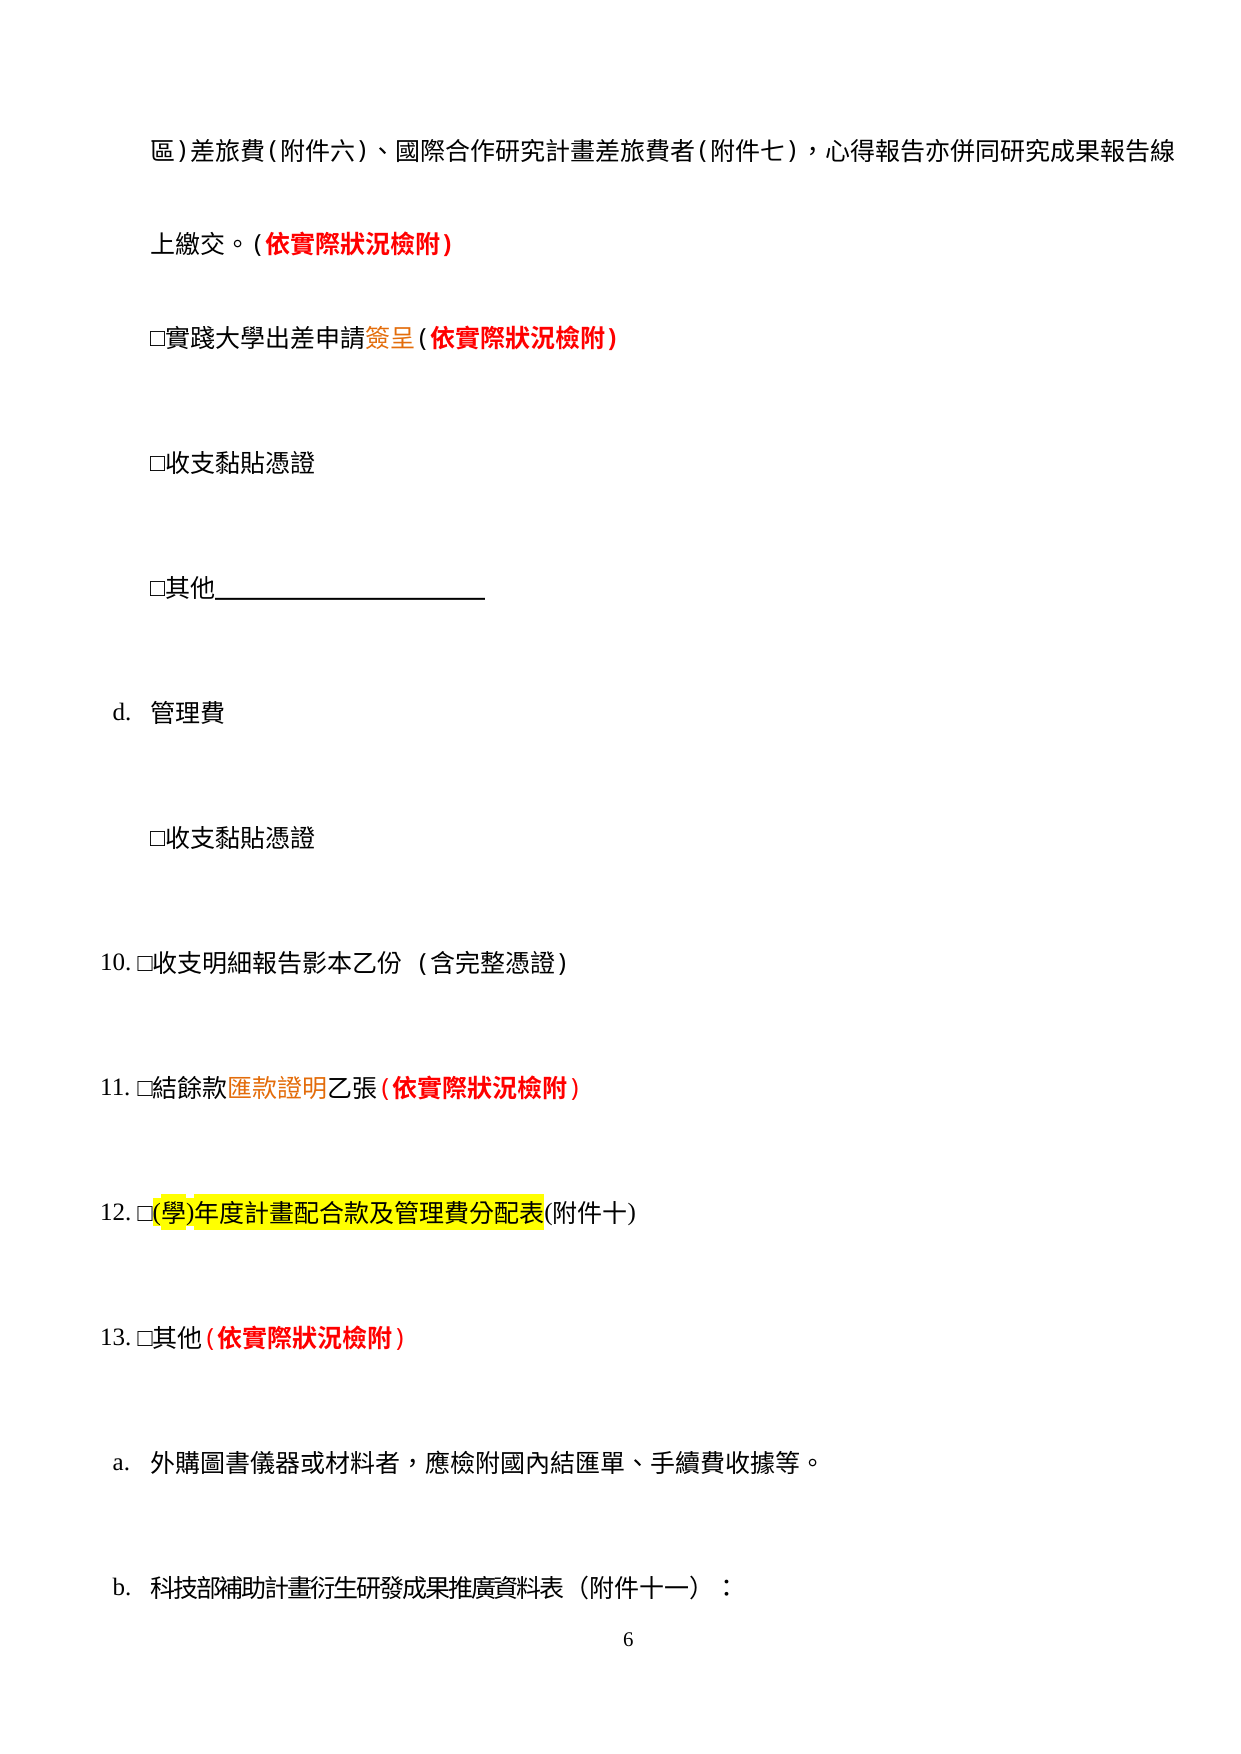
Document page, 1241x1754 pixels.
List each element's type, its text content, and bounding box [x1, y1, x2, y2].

list 科技部補助計畫衍生研發成果推廣資料表（附件十一）： [100, 1545, 1181, 1608]
text 區)差旅費(附件六)、國際合作研究計畫差旅費者(附件七)，心得報告亦併同研究成果報告線上繳交。(依實際狀況檢附) [150, 108, 1181, 264]
list 外購圖書儀器或材料者，應檢附國內結匯單、手續費收據等。 [100, 1420, 1181, 1483]
text □其他__________________ [150, 545, 1181, 608]
list □其他(依實際狀況檢附) [100, 1295, 1181, 1358]
list □結餘款匯款證明乙張(依實際狀況檢附) [100, 1045, 1181, 1108]
list □收支明細報告影本乙份 (含完整憑證) [100, 920, 1181, 983]
text □收支黏貼憑證 [150, 420, 1181, 483]
list 管理費 [100, 670, 1181, 733]
text □實踐大學出差申請簽呈(依實際狀況檢附) [150, 295, 1181, 358]
text □收支黏貼憑證 [150, 795, 1181, 858]
list □(學)年度計畫配合款及管理費分配表(附件十) [100, 1170, 1181, 1233]
